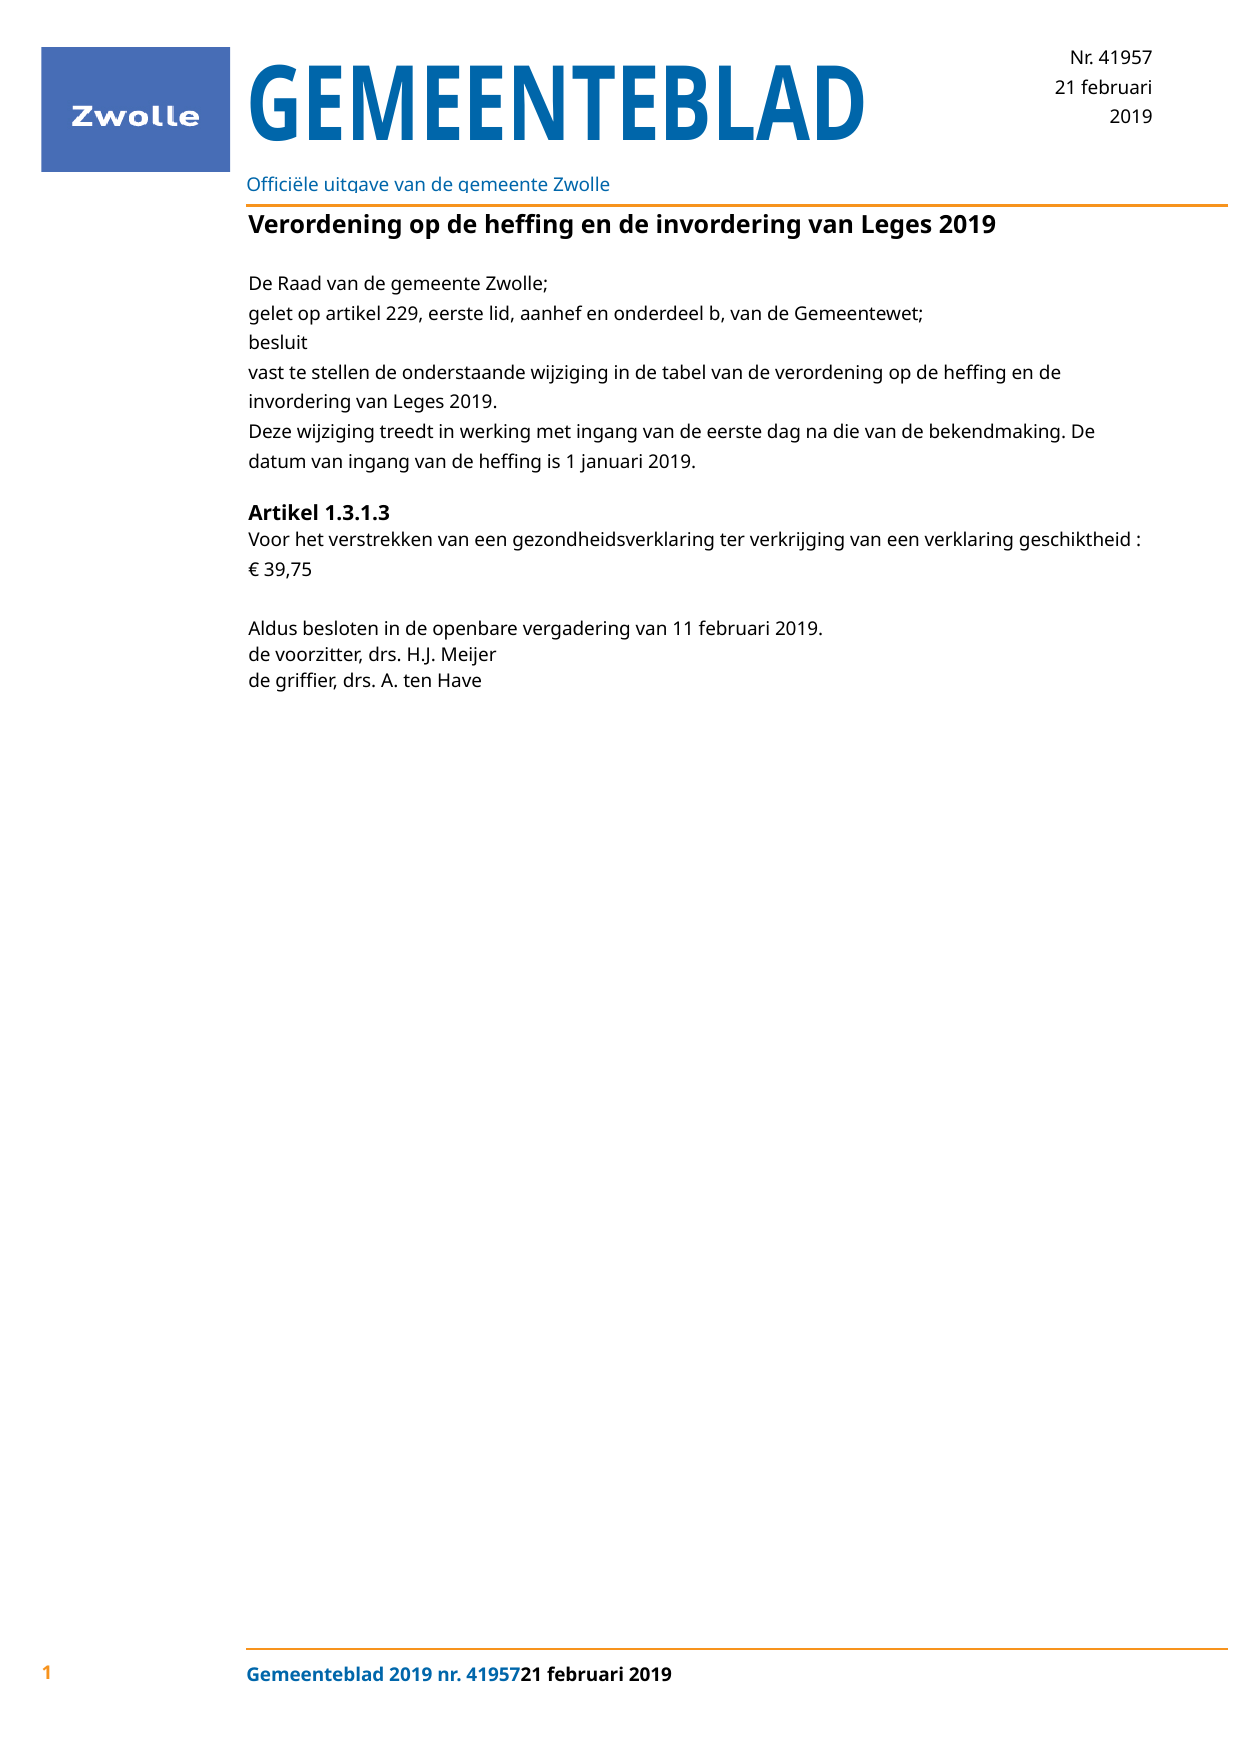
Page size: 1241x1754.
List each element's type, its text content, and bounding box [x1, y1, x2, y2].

text gelet op artikel 229, eerste lid, aanhef en onderdeel b, van de Gemeentewet; [248, 300, 1152, 326]
text de voorzitter, drs. H.J. Meijer [248, 641, 1152, 667]
text besluit [248, 329, 1152, 355]
text Aldus besloten in de openbare vergadering van 11 februari 2019. [248, 615, 1152, 641]
text Voor het verstrekken van een gezondheidsverklaring ter verkrijging van een verklaring geschiktheid : € 39,75 [248, 527, 1152, 582]
text De Raad van de gemeente Zwolle; [248, 270, 1152, 296]
text Verordening op de heffing en de invordering van Leges 2019 [248, 207, 1152, 241]
text de griffier, drs. A. ten Have [248, 667, 1152, 693]
picture [41, 47, 231, 172]
text Artikel 1.3.1.3 [248, 498, 1152, 527]
text Deze wijziging treedt in werking met ingang van de eerste dag na die van de bekendmaking. De datum van ingang van de heffing is 1 januari 2019. [248, 418, 1152, 473]
text vast te stellen de onderstaande wijziging in de tabel van de verordening op de heffing en de invordering van Leges 2019. [248, 359, 1152, 414]
